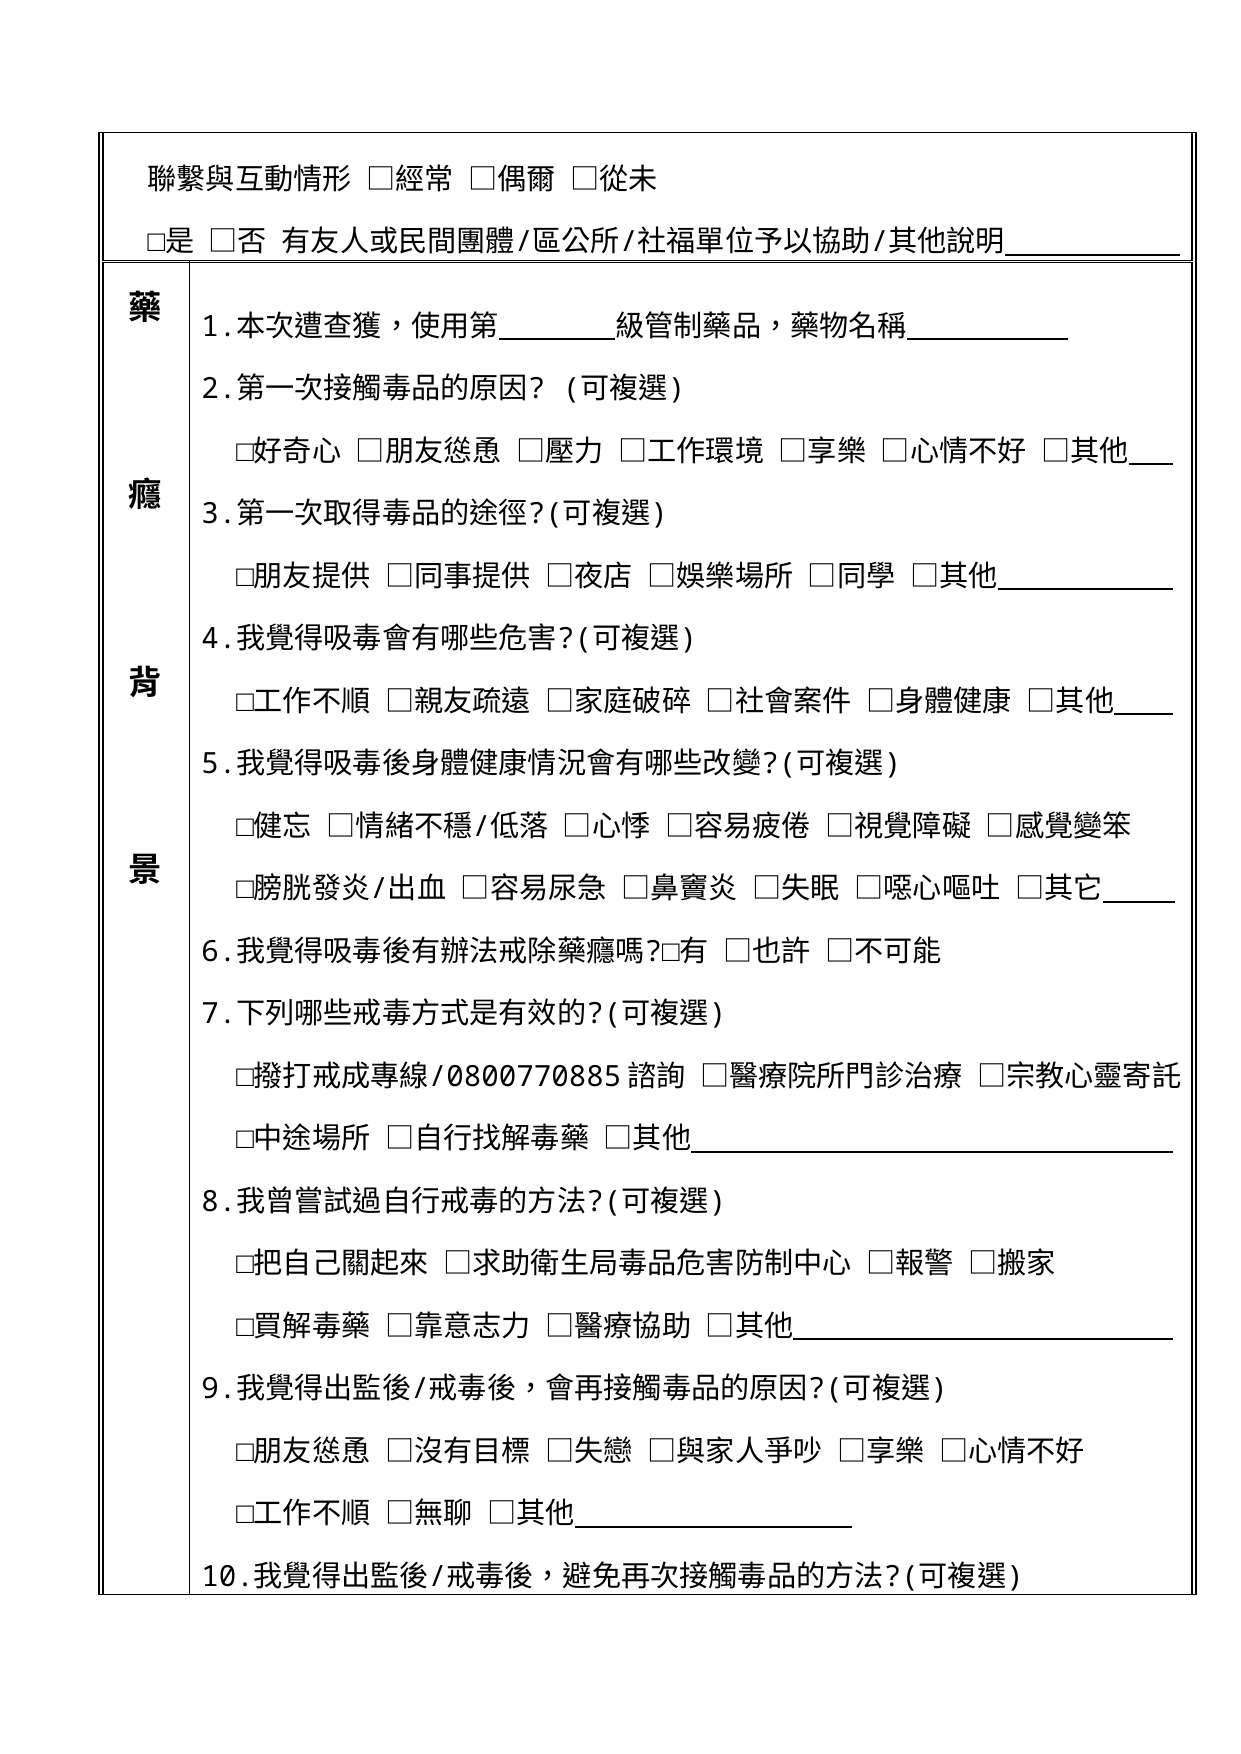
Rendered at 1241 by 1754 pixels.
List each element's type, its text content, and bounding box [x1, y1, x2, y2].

table_cell 藥 癮 背 景 [104, 263, 189, 1594]
table_cell 1.本次遭查獲，使用第 級管制藥品，藥物名稱 2.第一次接觸毒品的原因? (可複選) □好奇心 □朋友慫恿 □壓力 □工作環境 □享樂 □心情不好 □其他 3.第一次取得毒品的途徑?(可複選) □朋友提供 □同事提供 □夜店 □娛樂場所 □同學 □其他 4.我覺得吸毒會有哪些危害?(可複選) □工作不順 □親友疏遠 □家庭破碎 □社會案件 □身體健康 □其他 5.我覺得吸毒後身體健康情況會有哪些改變?(可複選) □健忘 □情緒不穩/低落 □心悸 □容易疲倦 □視覺障礙 □感覺變笨 □膀胱發炎/出血 □容易尿急 □鼻竇炎 □失眠 □噁心嘔吐 □其它 6.我覺得吸毒後有辦法戒除藥癮嗎?□有 □也許 □不可能 7.下列哪些戒毒方式是有效的?(可複選) □撥打戒成專線/0800770885諮詢 □醫療院所門診治療 □宗教心靈寄託 □中途場所 □自行找解毒藥 □其他 8.我曾嘗試過自行戒毒的方法?(可複選) □把自己關起來 □求助衛生局毒品危害防制中心 □報警 □搬家 □買解毒藥 □靠意志力 □醫療協助 □其他 9.我覺得出監後/戒毒後，會再接觸毒品的原因?(可複選) □朋友慫恿 □沒有目標 □失戀 □與家人爭吵 □享樂 □心情不好 □工作不順 □無聊 □其他 10.我覺得出監後/戒毒後，避免再次接觸毒品的方法?(可複選) [190, 263, 1191, 1594]
table_cell 聯繫與互動情形 □經常 □偶爾 □從未 □是 □否 有友人或民間團體/區公所/社福單位予以協助/其他說明 [104, 133, 1191, 260]
